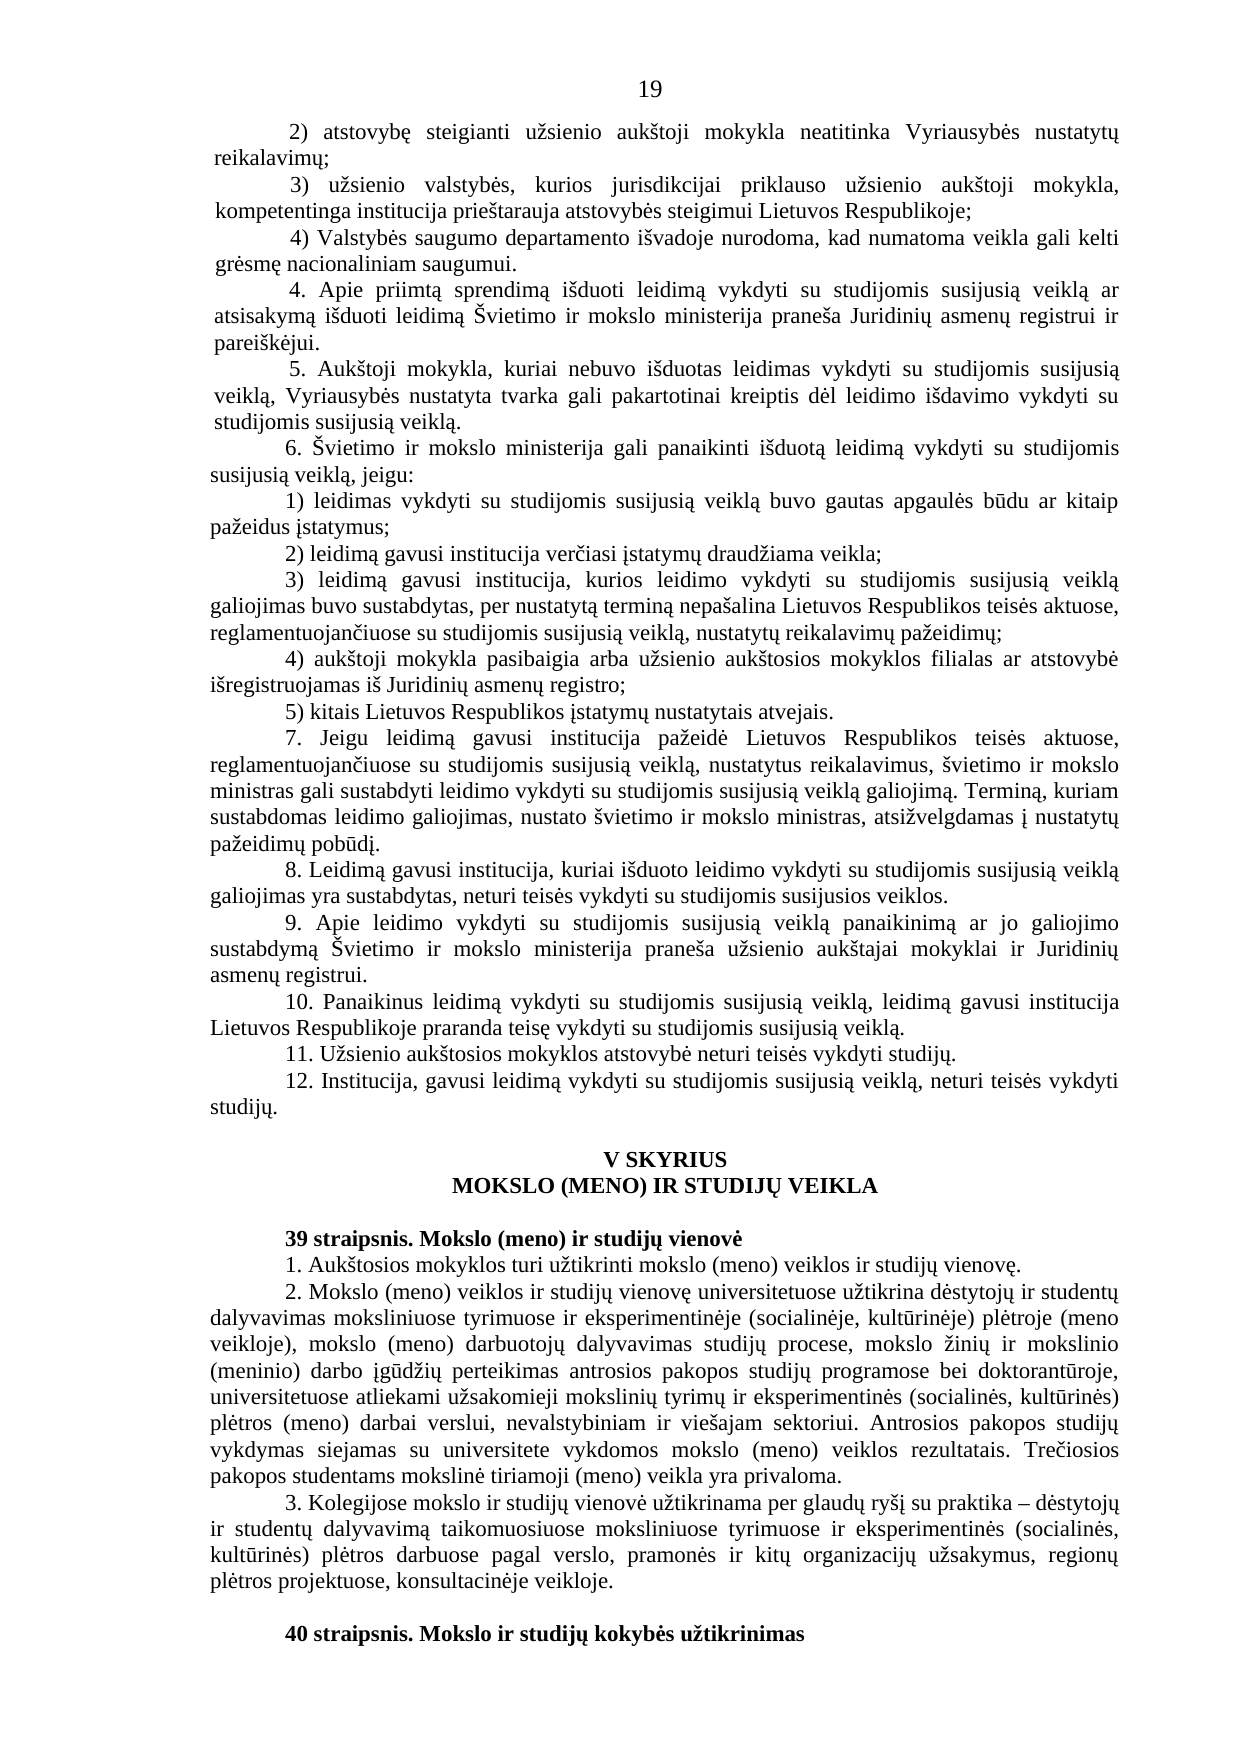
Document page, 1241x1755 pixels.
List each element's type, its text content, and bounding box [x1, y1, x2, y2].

text 6. Švietimo ir mokslo ministerija gali panaikinti išduotą leidimą vykdyti su studijomis susijusią veiklą, jeigu: [210, 434, 1120, 487]
text 2) atstovybę steigianti užsienio aukštoji mokykla neatitinka Vyriausybės nustatytų reikalavimų; [214, 118, 1120, 171]
text 1) leidimas vykdyti su studijomis susijusią veiklą buvo gautas apgaulės būdu ar kitaip pažeidus įstatymus; [210, 487, 1120, 540]
text 3) leidimą gavusi institucija, kurios leidimo vykdyti su studijomis susijusią veiklą galiojimas buvo sustabdytas, per nustatytą terminą nepašalina Lietuvos Respublikos teisės aktuose, reglamentuojančiuose su studijomis susijusią veiklą, nustatytų reikalavimų pažeidimų; [210, 566, 1120, 645]
text 5) kitais Lietuvos Respublikos įstatymų nustatytais atvejais. [210, 698, 1120, 724]
text 2) leidimą gavusi institucija verčiasi įstatymų draudžiama veikla; [210, 540, 1120, 566]
text 3) užsienio valstybės, kurios jurisdikcijai priklauso užsienio aukštoji mokykla, kompetentinga institucija prieštarauja atstovybės steigimui Lietuvos Respublikoje; [215, 171, 1120, 223]
text 10. Panaikinus leidimą vykdyti su studijomis susijusią veiklą, leidimą gavusi institucija Lietuvos Respublikoje praranda teisę vykdyti su studijomis susijusią veiklą. [210, 988, 1120, 1041]
text 11. Užsienio aukštosios mokyklos atstovybė neturi teisės vykdyti studijų. [210, 1041, 1120, 1067]
text 4. Apie priimtą sprendimą išduoti leidimą vykdyti su studijomis susijusią veiklą ar atsisakymą išduoti leidimą Švietimo ir mokslo ministerija praneša Juridinių asmenų registrui ir pareiškėjui. [214, 276, 1120, 355]
text 12. Institucija, gavusi leidimą vykdyti su studijomis susijusią veiklą, neturi teisės vykdyti studijų. [210, 1067, 1120, 1119]
text 4) aukštoji mokykla pasibaigia arba užsienio aukštosios mokyklos filialas ar atstovybė išregistruojamas iš Juridinių asmenų registro; [210, 645, 1120, 698]
text 9. Apie leidimo vykdyti su studijomis susijusią veiklą panaikinimą ar jo galiojimo sustabdymą Švietimo ir mokslo ministerija praneša užsienio aukštajai mokyklai ir Juridinių asmenų registrui. [210, 909, 1120, 988]
text 7. Jeigu leidimą gavusi institucija pažeidė Lietuvos Respublikos teisės aktuose, reglamentuojančiuose su studijomis susijusią veiklą, nustatytus reikalavimus, švietimo ir mokslo ministras gali sustabdyti leidimo vykdyti su studijomis susijusią veiklą galiojimą. Terminą, kuriam sustabdomas leidimo galiojimas, nustato švietimo ir mokslo ministras, atsižvelgdamas į nustatytų pažeidimų pobūdį. [210, 724, 1120, 856]
text 2. Mokslo (meno) veiklos ir studijų vienovę universitetuose užtikrina dėstytojų ir studentų dalyvavimas moksliniuose tyrimuose ir eksperimentinėje (socialinėje, kultūrinėje) plėtroje (meno veikloje), mokslo (meno) darbuotojų dalyvavimas studijų procese, mokslo žinių ir mokslinio (meninio) darbo įgūdžių perteikimas antrosios pakopos studijų programose bei doktorantūroje, universitetuose atliekami užsakomieji mokslinių tyrimų ir eksperimentinės (socialinės, kultūrinės) plėtros (meno) darbai verslui, nevalstybiniam ir viešajam sektoriui. Antrosios pakopos studijų vykdymas siejamas su universitete vykdomos mokslo (meno) veiklos rezultatais. Trečiosios pakopos studentams mokslinė tiriamoji (meno) veikla yra privaloma. [210, 1278, 1120, 1488]
text 39 straipsnis. Mokslo (meno) ir studijų vienovė [210, 1225, 1120, 1251]
text 1. Aukštosios mokyklos turi užtikrinti mokslo (meno) veiklos ir studijų vienovę. [210, 1251, 1120, 1278]
text 40 straipsnis. Mokslo ir studijų kokybės užtikrinimas [210, 1620, 1120, 1647]
subtitle V SKYRIUS [210, 1146, 1120, 1172]
text 4) Valstybės saugumo departamento išvadoje nurodoma, kad numatoma veikla gali kelti grėsmę nacionaliniam saugumui. [215, 223, 1120, 276]
text 5. Aukštoji mokykla, kuriai nebuvo išduotas leidimas vykdyti su studijomis susijusią veiklą, Vyriausybės nustatyta tvarka gali pakartotinai kreiptis dėl leidimo išdavimo vykdyti su studijomis susijusią veiklą. [214, 355, 1120, 434]
subtitle MOKSLO (MENO) IR STUDIJŲ VEIKLA [210, 1172, 1120, 1199]
text 8. Leidimą gavusi institucija, kuriai išduoto leidimo vykdyti su studijomis susijusią veiklą galiojimas yra sustabdytas, neturi teisės vykdyti su studijomis susijusios veiklos. [210, 856, 1120, 909]
text 3. Kolegijose mokslo ir studijų vienovė užtikrinama per glaudų ryšį su praktika – dėstytojų ir studentų dalyvavimą taikomuosiuose moksliniuose tyrimuose ir eksperimentinės (socialinės, kultūrinės) plėtros darbuose pagal verslo, pramonės ir kitų organizacijų užsakymus, regionų plėtros projektuose, konsultacinėje veikloje. [210, 1488, 1120, 1594]
